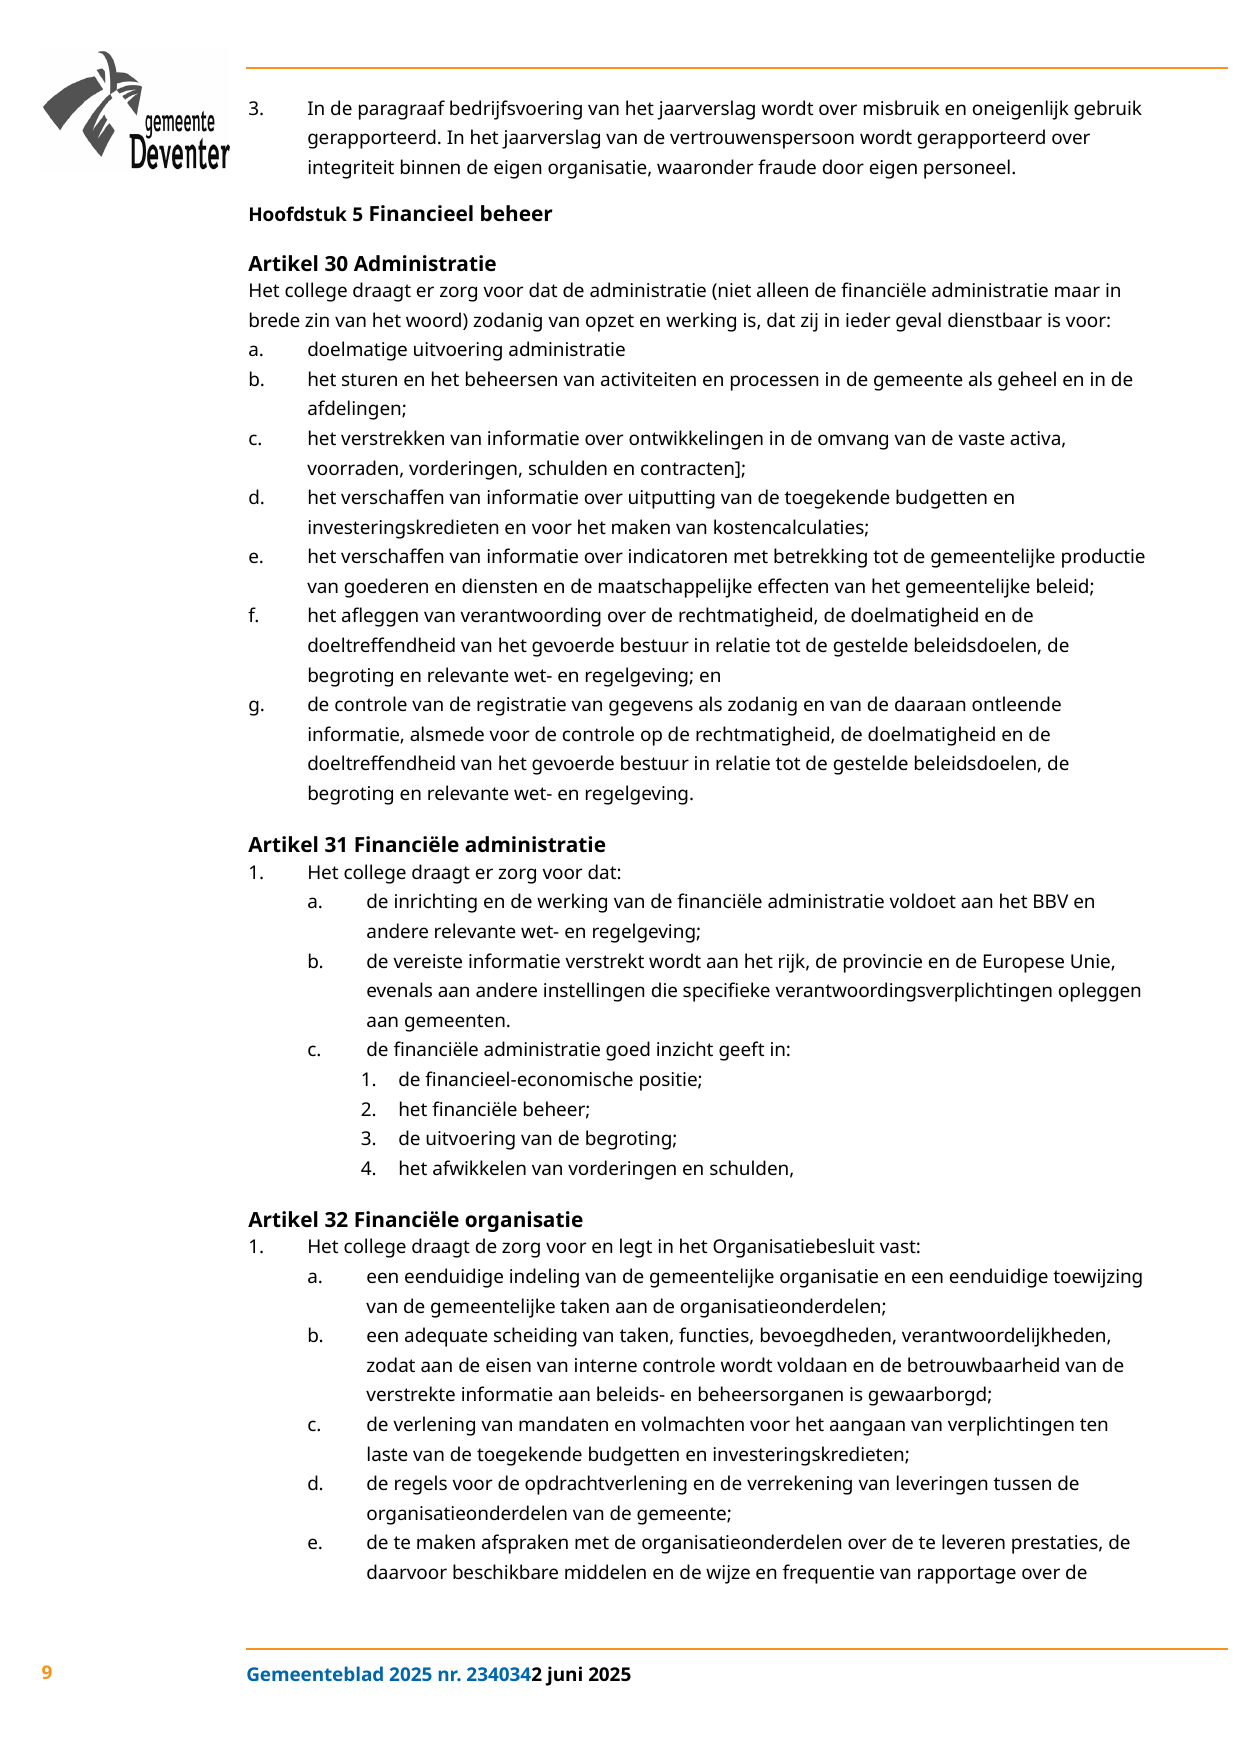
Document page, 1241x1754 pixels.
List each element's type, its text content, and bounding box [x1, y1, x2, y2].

text Artikel 31 Financiële administratie [248, 831, 1152, 859]
list het sturen en het beheersen van activiteiten en processen in de gemeente als geheel en in de afdelingen; [248, 366, 1152, 421]
list het verstrekken van informatie over ontwikkelingen in de omvang van de vaste activa, voorraden, vorderingen, schulden en contracten]; [248, 425, 1152, 481]
list een adequate scheiding van taken, functies, bevoegdheden, verantwoordelijkheden, zodat aan de eisen van interne controle wordt voldaan en de betrouwbaarheid van de verstrekte informatie aan beleids- en beheersorganen is gewaarborgd; [307, 1322, 1152, 1407]
list een eenduidige indeling van de gemeentelijke organisatie en een eenduidige toewijzing van de gemeentelijke taken aan de organisatieonderdelen; [307, 1263, 1152, 1319]
text Hoofdstuk 5 Financieel beheer [248, 199, 1152, 228]
list doelmatige uitvoering administratie [248, 336, 1152, 362]
list de regels voor de opdrachtverlening en de verrekening van leveringen tussen de organisatieonderdelen van de gemeente; [307, 1470, 1152, 1526]
text Artikel 30 Administratie [248, 249, 1152, 277]
list het afwikkelen van vorderingen en schulden, [361, 1155, 1152, 1181]
list de verlening van mandaten en volmachten voor het aangaan van verplichtingen ten laste van de toegekende budgetten en investeringskredieten; [307, 1411, 1152, 1467]
text Het college draagt er zorg voor dat de administratie (niet alleen de financiële administratie maar in brede zin van het woord) zodanig van opzet en werking is, dat zij in ieder geval dienstbaar is voor: [248, 277, 1152, 333]
list de financieel-economische positie; [361, 1066, 1152, 1092]
list het verschaffen van informatie over uitputting van de toegekende budgetten en investeringskredieten en voor het maken van kostencalculaties; [248, 484, 1152, 540]
list de uitvoering van de begroting; [361, 1125, 1152, 1151]
picture [41, 47, 231, 172]
list het afleggen van verantwoording over de rechtmatigheid, de doelmatigheid en de doeltreffendheid van het gevoerde bestuur in relatie tot de gestelde beleidsdoelen, de begroting en relevante wet- en regelgeving; en [248, 603, 1152, 688]
list de vereiste informatie verstrekt wordt aan het rijk, de provincie en de Europese Unie, evenals aan andere instellingen die specifieke verantwoordingsverplichtingen opleggen aan gemeenten. [307, 948, 1152, 1033]
text Artikel 32 Financiële organisatie [248, 1205, 1152, 1234]
list In de paragraaf bedrijfsvoering van het jaarverslag wordt over misbruik en oneigenlijk gebruik gerapporteerd. In het jaarverslag van de vertrouwenspersoon wordt gerapporteerd over integriteit binnen de eigen organisatie, waaronder fraude door eigen personeel. [248, 95, 1152, 180]
list Het college draagt er zorg voor dat: [248, 859, 1152, 885]
list de financiële administratie goed inzicht geeft in: [307, 1037, 1152, 1062]
list de controle van de registratie van gegevens als zodanig en van de daaraan ontleende informatie, alsmede voor de controle op de rechtmatigheid, de doelmatigheid en de doeltreffendheid van het gevoerde bestuur in relatie tot de gestelde beleidsdoelen, de begroting en relevante wet- en regelgeving. [248, 691, 1152, 806]
list het financiële beheer; [361, 1096, 1152, 1121]
list de inrichting en de werking van de financiële administratie voldoet aan het BBV en andere relevante wet- en regelgeving; [307, 889, 1152, 944]
list Het college draagt de zorg voor en legt in het Organisatiebesluit vast: [248, 1234, 1152, 1259]
list het verschaffen van informatie over indicatoren met betrekking tot de gemeentelijke productie van goederen en diensten en de maatschappelijke effecten van het gemeentelijke beleid; [248, 543, 1152, 599]
list de te maken afspraken met de organisatieonderdelen over de te leveren prestaties, de daarvoor beschikbare middelen en de wijze en frequentie van rapportage over de [307, 1529, 1152, 1585]
